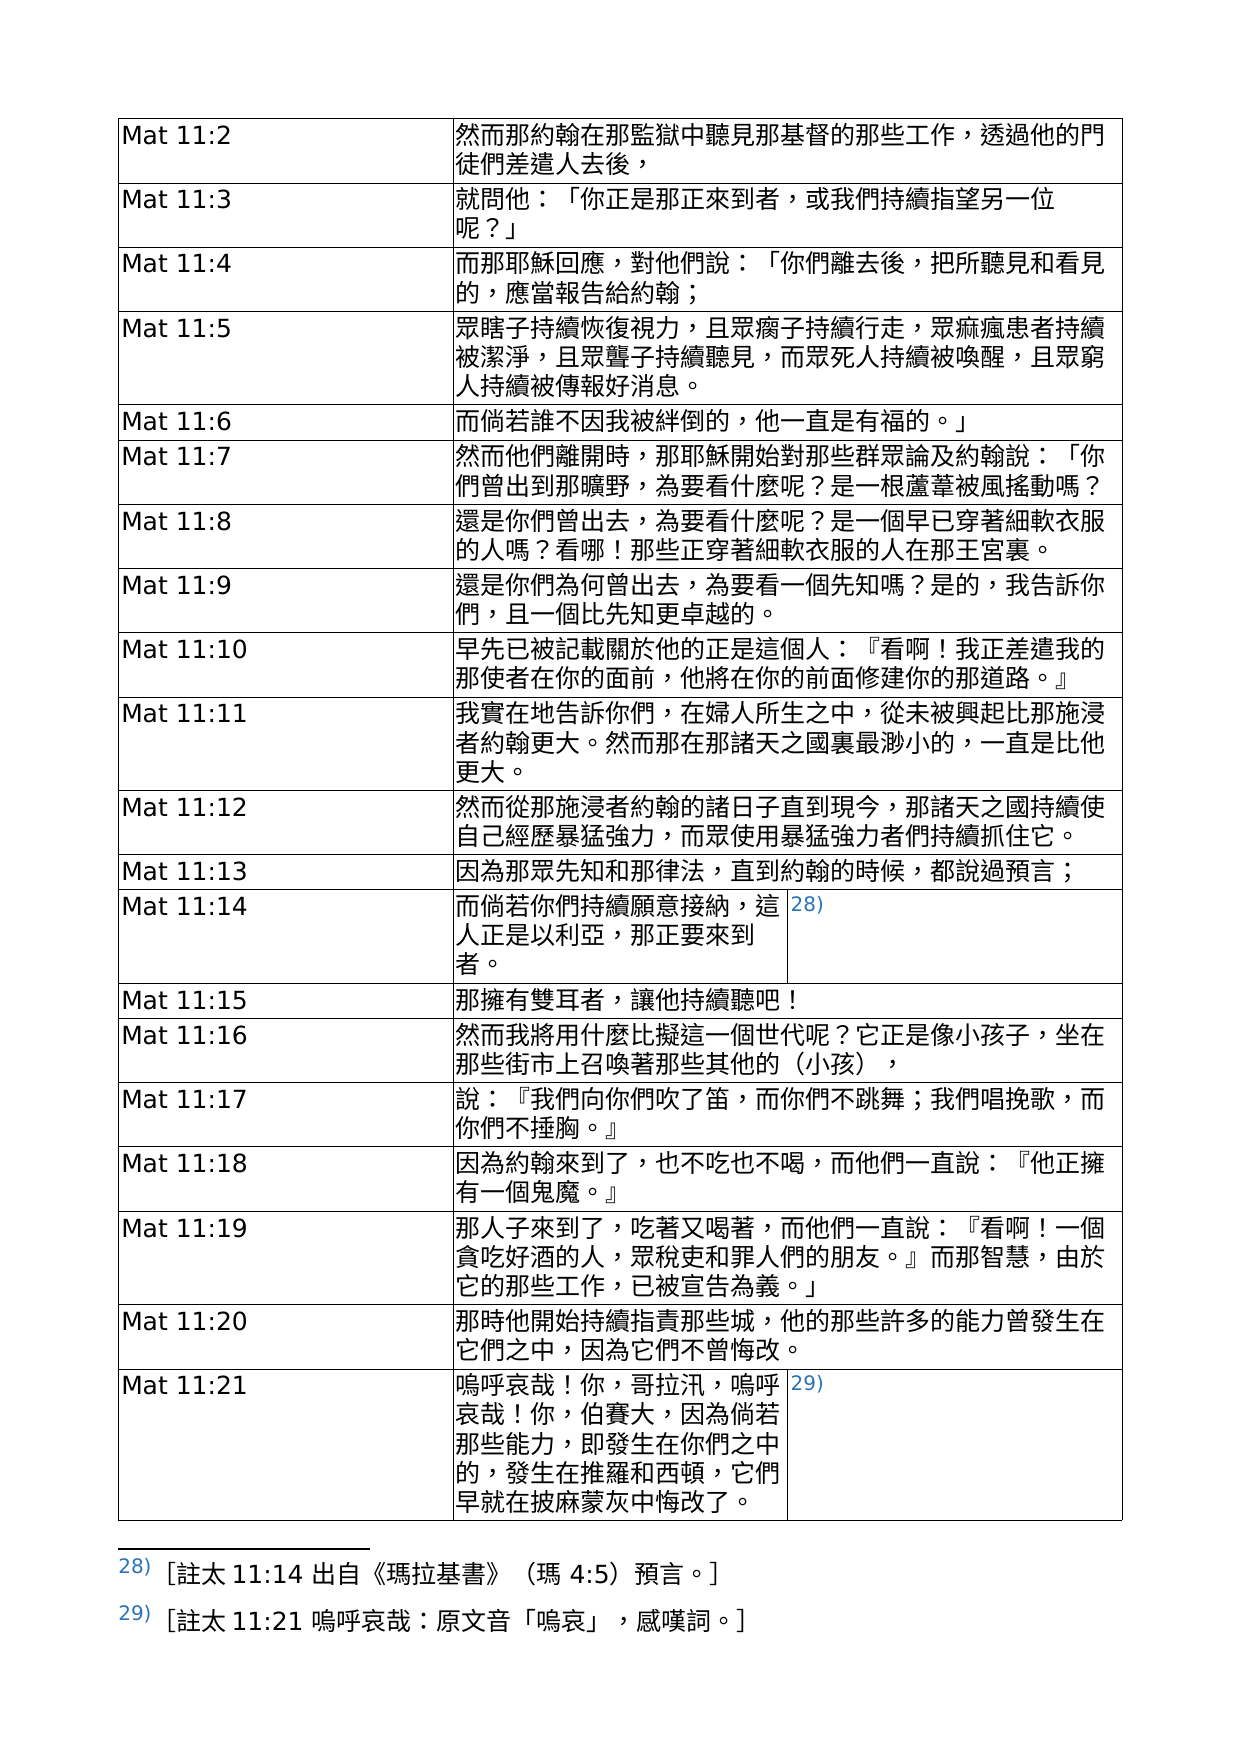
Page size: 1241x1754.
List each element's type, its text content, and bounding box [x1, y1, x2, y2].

table_cell Mat 11:4 [119, 248, 453, 311]
table_cell 然而我將用什麼比擬這一個世代呢？它正是像小孩子，坐在那些街市上召喚著那些其他的（小孩）， [454, 1019, 1122, 1082]
table_cell 因為那眾先知和那律法，直到約翰的時候，都說過預言； [454, 855, 1122, 889]
table_cell Mat 11:12 [119, 791, 453, 854]
table_cell 就問他：「你正是那正來到者，或我們持續指望另一位呢？」 [454, 184, 1122, 247]
table_cell 那時他開始持續指責那些城，他的那些許多的能力曾發生在它們之中，因為它們不曾悔改。 [454, 1305, 1122, 1368]
table_cell 然而那約翰在那監獄中聽見那基督的那些工作，透過他的門徒們差遣人去後， [454, 119, 1122, 182]
table_cell Mat 11:3 [119, 184, 453, 247]
table_cell 眾瞎子持續恢復視力，且眾瘸子持續行走，眾痲瘋患者持續被潔淨，且眾聾子持續聽見，而眾死人持續被喚醒，且眾窮人持續被傳報好消息。 [454, 312, 1122, 404]
table_cell 還是你們曾出去，為要看什麼呢？是一個早已穿著細軟衣服的人嗎？看哪！那些正穿著細軟衣服的人在那王宮裏。 [454, 505, 1122, 568]
table_cell Mat 11:6 [119, 405, 453, 439]
table_cell Mat 11:18 [119, 1147, 453, 1211]
table_cell Mat 11:5 [119, 312, 453, 404]
table_cell Mat 11:14 [119, 890, 453, 983]
table_cell [788, 1370, 1122, 1520]
table_cell Mat 11:9 [119, 569, 453, 632]
table_cell 然而他們離開時，那耶穌開始對那些群眾論及約翰說：「你們曾出到那曠野，為要看什麼呢？是一根蘆葦被風搖動嗎？ [454, 441, 1122, 504]
table_cell Mat 11:20 [119, 1305, 453, 1368]
table_cell [788, 890, 1122, 983]
table_cell Mat 11:8 [119, 505, 453, 568]
table_cell Mat 11:7 [119, 441, 453, 504]
table_cell 說：『我們向你們吹了笛，而你們不跳舞；我們唱挽歌，而你們不捶胸。』 [454, 1083, 1122, 1146]
table_cell Mat 11:19 [119, 1212, 453, 1304]
table_cell 那人子來到了，吃著又喝著，而他們一直說：『看啊！一個貪吃好酒的人，眾稅吏和罪人們的朋友。』而那智慧，由於它的那些工作，已被宣告為義。」 [454, 1212, 1122, 1304]
table_cell Mat 11:2 [119, 119, 453, 182]
table_cell 那擁有雙耳者，讓他持續聽吧！ [454, 984, 1122, 1018]
table_cell 而那耶穌回應，對他們說：「你們離去後，把所聽見和看見的，應當報告給約翰； [454, 248, 1122, 311]
table_cell Mat 11:13 [119, 855, 453, 889]
table_cell 而倘若你們持續願意接納，這人正是以利亞，那正要來到者。 [454, 890, 787, 983]
table_cell Mat 11:10 [119, 633, 453, 697]
table_cell Mat 11:11 [119, 698, 453, 790]
table_cell 還是你們為何曾出去，為要看一個先知嗎？是的，我告訴你們，且一個比先知更卓越的。 [454, 569, 1122, 632]
table_cell 早先已被記載關於他的正是這個人：『看啊！我正差遣我的那使者在你的面前，他將在你的前面修建你的那道路。』 [454, 633, 1122, 697]
table_cell Mat 11:15 [119, 984, 453, 1018]
table_cell 我實在地告訴你們，在婦人所生之中，從未被興起比那施浸者約翰更大。然而那在那諸天之國裏最渺小的，一直是比他更大。 [454, 698, 1122, 790]
table_cell 因為約翰來到了，也不吃也不喝，而他們一直說：『他正擁有一個鬼魔。』 [454, 1147, 1122, 1211]
table_cell Mat 11:21 [119, 1370, 453, 1520]
table_cell Mat 11:16 [119, 1019, 453, 1082]
table_cell Mat 11:17 [119, 1083, 453, 1146]
table_cell 而倘若誰不因我被絆倒的，他一直是有福的。」 [454, 405, 1122, 439]
table_cell 然而從那施浸者約翰的諸日子直到現今，那諸天之國持續使自己經歷暴猛強力，而眾使用暴猛強力者們持續抓住它。 [454, 791, 1122, 854]
table_cell 嗚呼哀哉！你，哥拉汛，嗚呼哀哉！你，伯賽大，因為倘若那些能力，即發生在你們之中的，發生在推羅和西頓，它們早就在披麻蒙灰中悔改了。 [454, 1370, 787, 1520]
